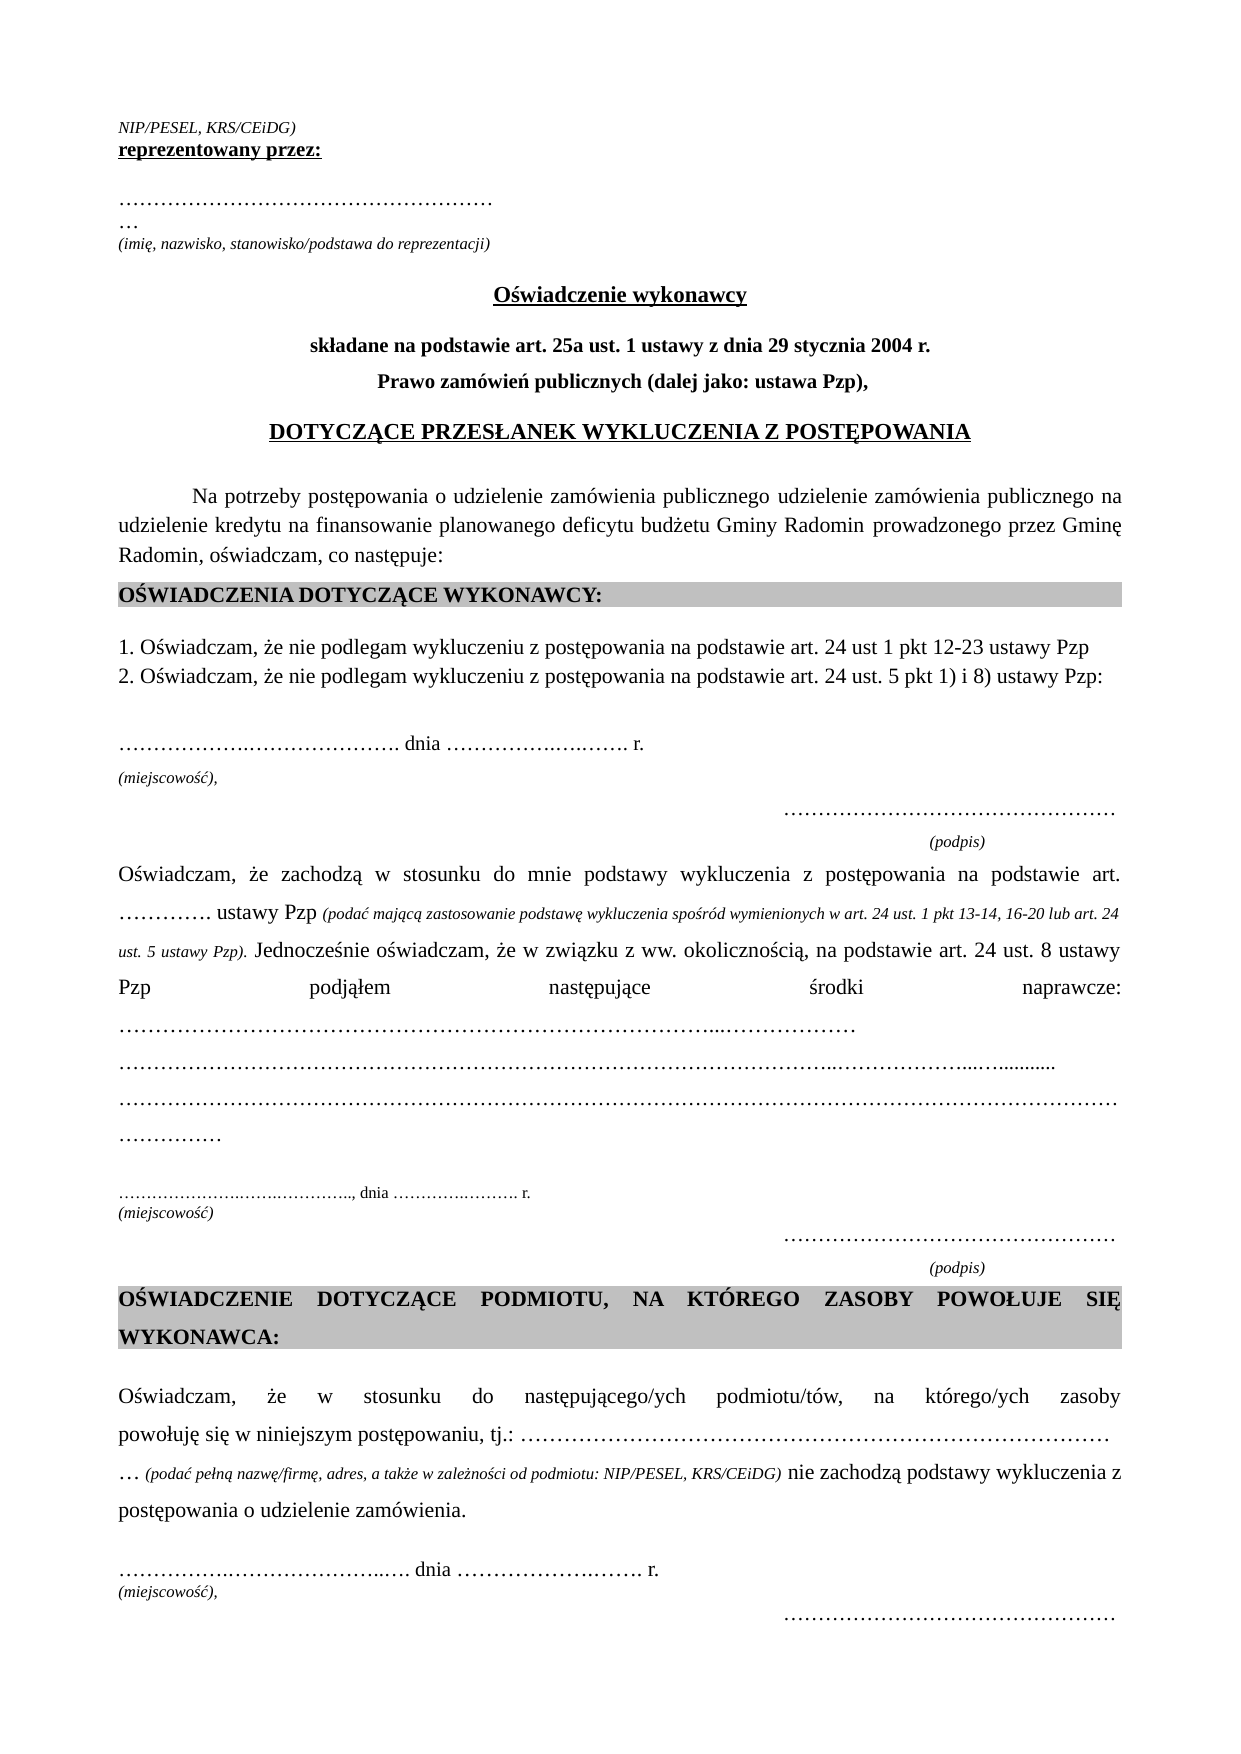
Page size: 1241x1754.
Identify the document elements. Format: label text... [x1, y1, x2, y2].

text (imię, nazwisko, stanowisko/podstawa do reprezentacji) [118, 233, 502, 253]
text DOTYCZĄCE PRZESŁANEK WYKLUCZENIA Z POSTĘPOWANIA [118, 418, 1122, 444]
list 1. Oświadczam, że nie podlegam wykluczeniu z postępowania na podstawie art. 24 ust 1 pkt 12-23 ustawy Pzp [118, 634, 1122, 659]
text NIP/PESEL, KRS/CEiDG) [118, 118, 502, 137]
list 2. Oświadczam, że nie podlegam wykluczeniu z postępowania na podstawie art. 24 ust. 5 pkt 1) i 8) ustawy Pzp: [118, 663, 1122, 688]
text Na potrzeby postępowania o udzielenie zamówienia publicznego udzielenie zamówienia publicznego na udzielenie kredytu na finansowanie planowanego deficytu budżetu Gminy Radomin prowadzonego przez Gminę Radomin, oświadczam, co następuje: [118, 483, 1122, 567]
text ……………….…………………. dnia …………….….……. r. [118, 731, 1122, 755]
text (miejscowość), [118, 1582, 1122, 1601]
text Oświadczenie wykonawcy [118, 281, 1122, 308]
text (podpis) [856, 832, 1122, 851]
text OŚWIADCZENIE DOTYCZĄCE PODMIOTU, NA KTÓREGO ZASOBY POWOŁUJE SIĘ WYKONAWCA: [118, 1286, 1122, 1349]
text Prawo zamówień publicznych (dalej jako: ustawa Pzp), [118, 369, 1122, 393]
text reprezentowany przez: [118, 137, 1122, 161]
text ………………………………………… [118, 796, 1122, 820]
text ………………………………………………… [118, 185, 502, 233]
text Oświadczam, że zachodzą w stosunku do mnie podstawy wykluczenia z postępowania na podstawie art. …………. ustawy Pzp (podać mającą zastosowanie podstawę wykluczenia spośród wymienionych w art. 24 ust. 1 pkt 13-14, 16-20 lub art. 24 ust. 5 ustawy Pzp). Jednocześnie oświadczam, że w związku z ww. okolicznością, na podstawie art. 24 ust. 8 ustawy Pzp podjąłem następujące środki naprawcze: ………………………………………………………………………...……………… [118, 861, 1122, 1037]
text składane na podstawie art. 25a ust. 1 ustawy z dnia 29 stycznia 2004 r. [118, 333, 1122, 357]
text ………………………………………… [118, 1222, 1122, 1246]
text (miejscowość) [118, 1202, 1122, 1222]
text (podpis) [856, 1258, 1122, 1277]
text …………………………………………………………………………………………..………………...…...........…………………………………………………………………………………………………………………………………………… [118, 1050, 1122, 1146]
text ………………………………………… [118, 1601, 1122, 1625]
text Oświadczam, że w stosunku do następującego/ych podmiotu/tów, na którego/ych zasoby powołuję się w niniejszym postępowaniu, tj.: ………………………………………………………………………… (podać pełną nazwę/firmę, adres, a także w zależności od podmiotu: NIP/PESEL, KRS/CEiDG) nie zachodzą podstawy wykluczenia z postępowania o udzielenie zamówienia. [118, 1383, 1122, 1522]
text …………….…………………..…. dnia ……………….……. r. [118, 1556, 1122, 1582]
text OŚWIADCZENIA DOTYCZĄCE WYKONAWCY: [118, 582, 1122, 607]
text ………………….…….………….., dnia ………….………. r. [118, 1183, 1122, 1202]
text (miejscowość), [118, 767, 1122, 787]
